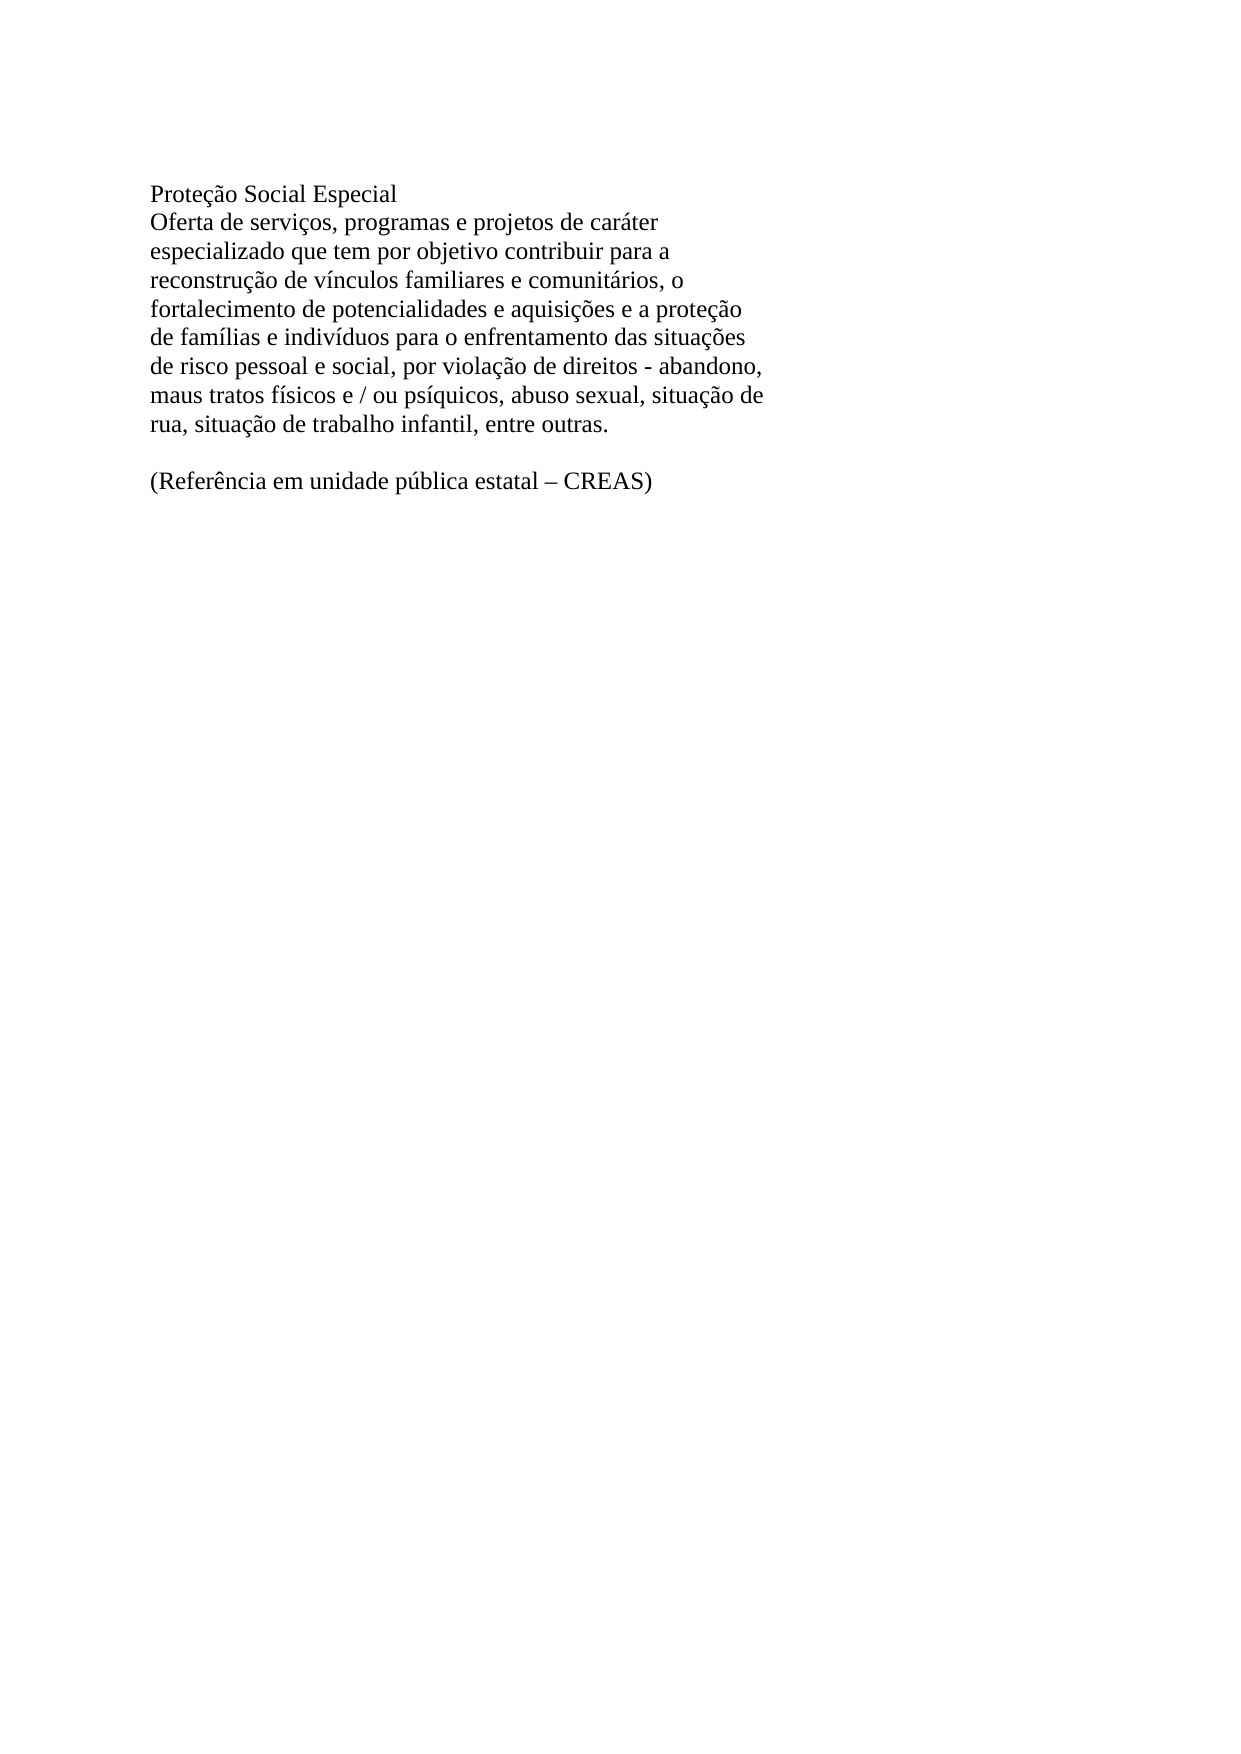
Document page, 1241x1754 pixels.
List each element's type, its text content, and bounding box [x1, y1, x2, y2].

text de risco pessoal e social, por violação de direitos - abandono, [150, 351, 1090, 380]
text fortalecimento de potencialidades e aquisições e a proteção [150, 294, 1090, 322]
text Oferta de serviços, programas e projetos de caráter [150, 207, 1090, 236]
text especializado que tem por objetivo contribuir para a [150, 236, 1090, 265]
text maus tratos físicos e / ou psíquicos, abuso sexual, situação de [150, 380, 1090, 409]
text reconstrução de vínculos familiares e comunitários, o [150, 265, 1090, 294]
text (Referência em unidade pública estatal – CREAS) [150, 466, 1090, 495]
text de famílias e indivíduos para o enfrentamento das situações [150, 322, 1090, 351]
text rua, situação de trabalho infantil, entre outras. [150, 409, 1090, 437]
text Proteção Social Especial [150, 179, 1090, 207]
